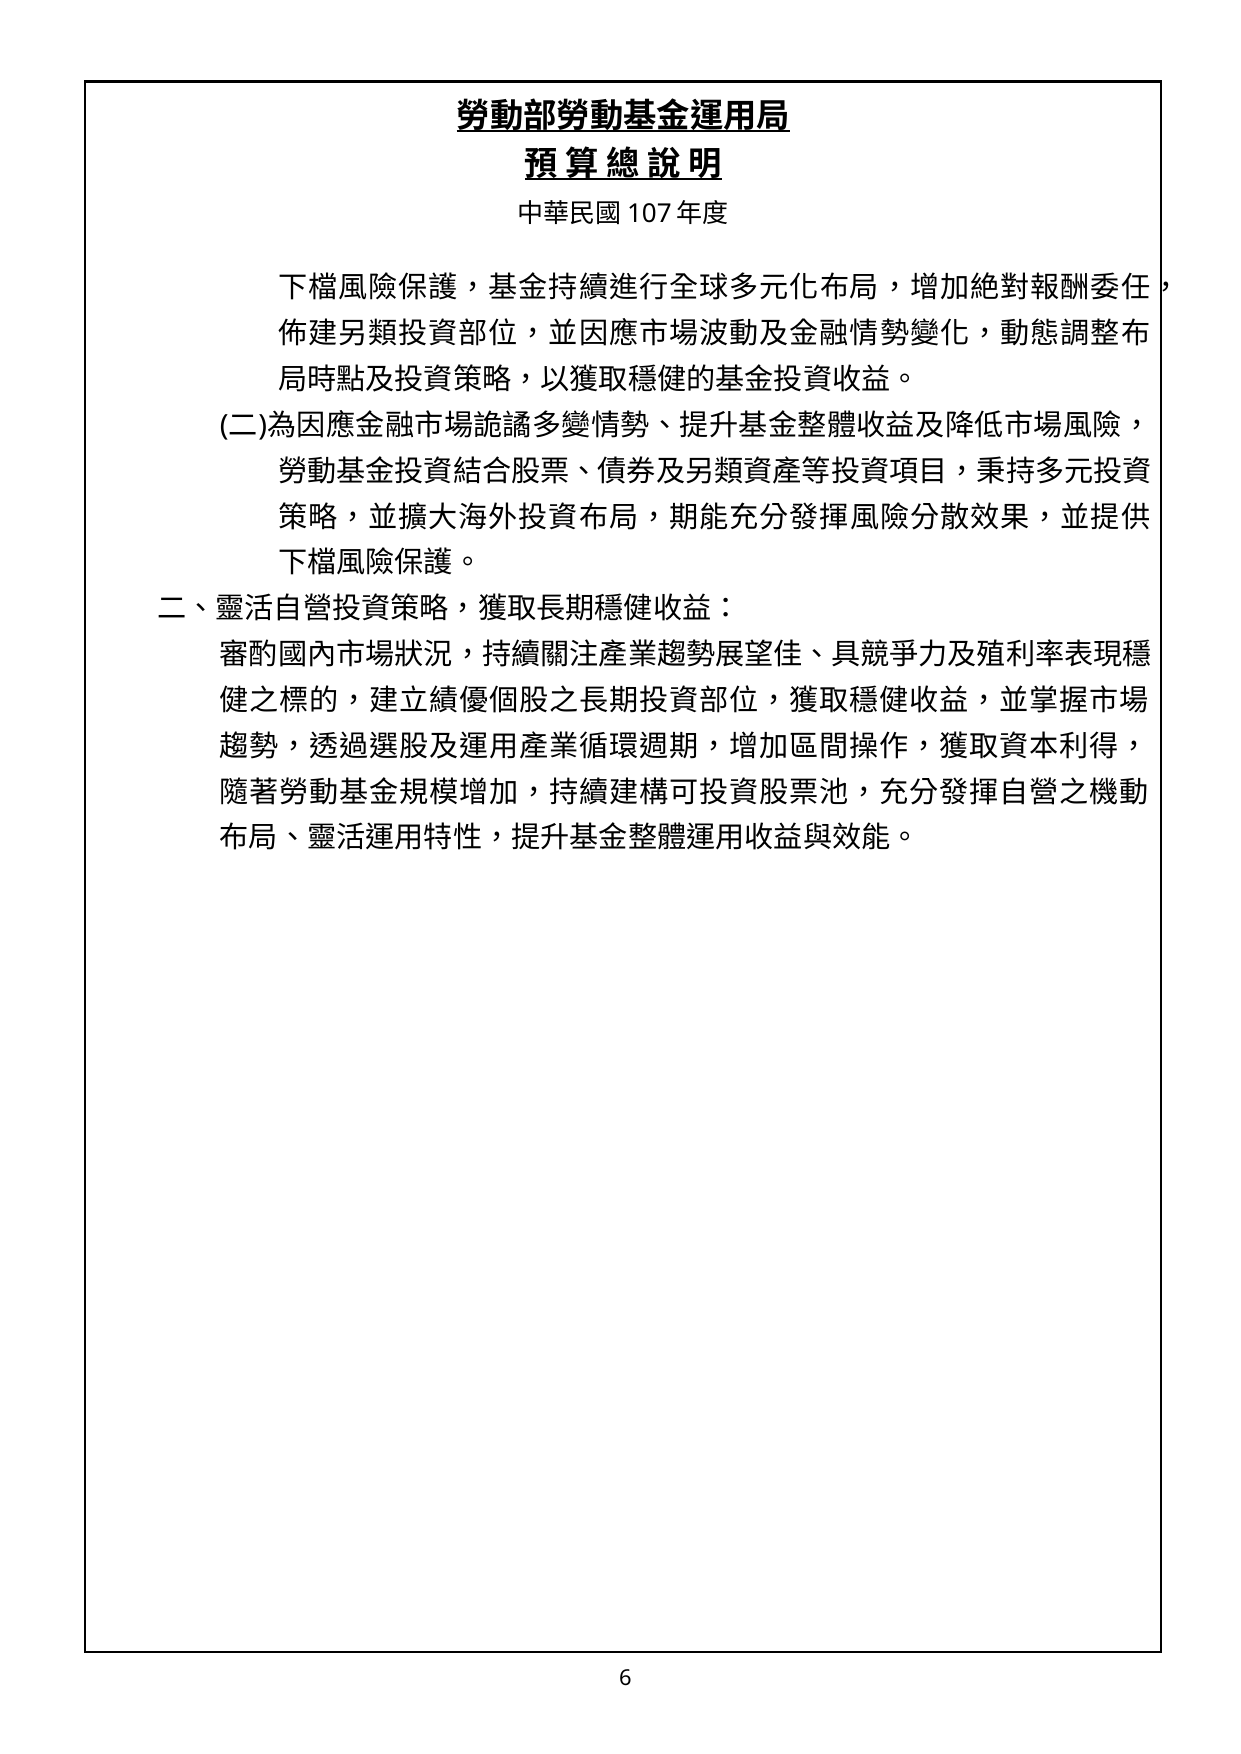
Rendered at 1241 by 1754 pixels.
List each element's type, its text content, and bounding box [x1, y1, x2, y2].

text 審酌國內市場狀況，持續關注產業趨勢展望佳、具競爭力及殖利率表現穩健之標的，建立績優個股之長期投資部位，獲取穩健收益，並掌握市場趨勢，透過選股及運用產業循環週期，增加區間操作，獲取資本利得，隨著勞動基金規模增加，持續建構可投資股票池，充分發揮自營之機動布局、靈活運用特性，提升基金整體運用收益與效能。 [219, 628, 1152, 857]
text (一)秉持長期投資策略，掌握全球金融情勢，根據基金的風險承受能力、資本市場環境及經濟金融條件，運用「資產配置模擬管理系統」，規劃兼顧投資報酬與風險的最適資產配置。為提升基金整體收益，強化下檔風險保護，基金持續進行全球多元化布局，增加絶對報酬委任，佈建另類投資部位，並因應市場波動及金融情勢變化，動態調整布局時點及投資策略，以獲取穩健的基金投資收益。 [219, 261, 1152, 399]
text 二、靈活自營投資策略，獲取長期穩健收益： [157, 582, 1152, 628]
text (二)為因應金融市場詭譎多變情勢、提升基金整體收益及降低市場風險，勞動基金投資結合股票、債券及另類資產等投資項目，秉持多元投資策略，並擴大海外投資布局，期能充分發揮風險分散效果，並提供下檔風險保護。 [219, 399, 1152, 582]
